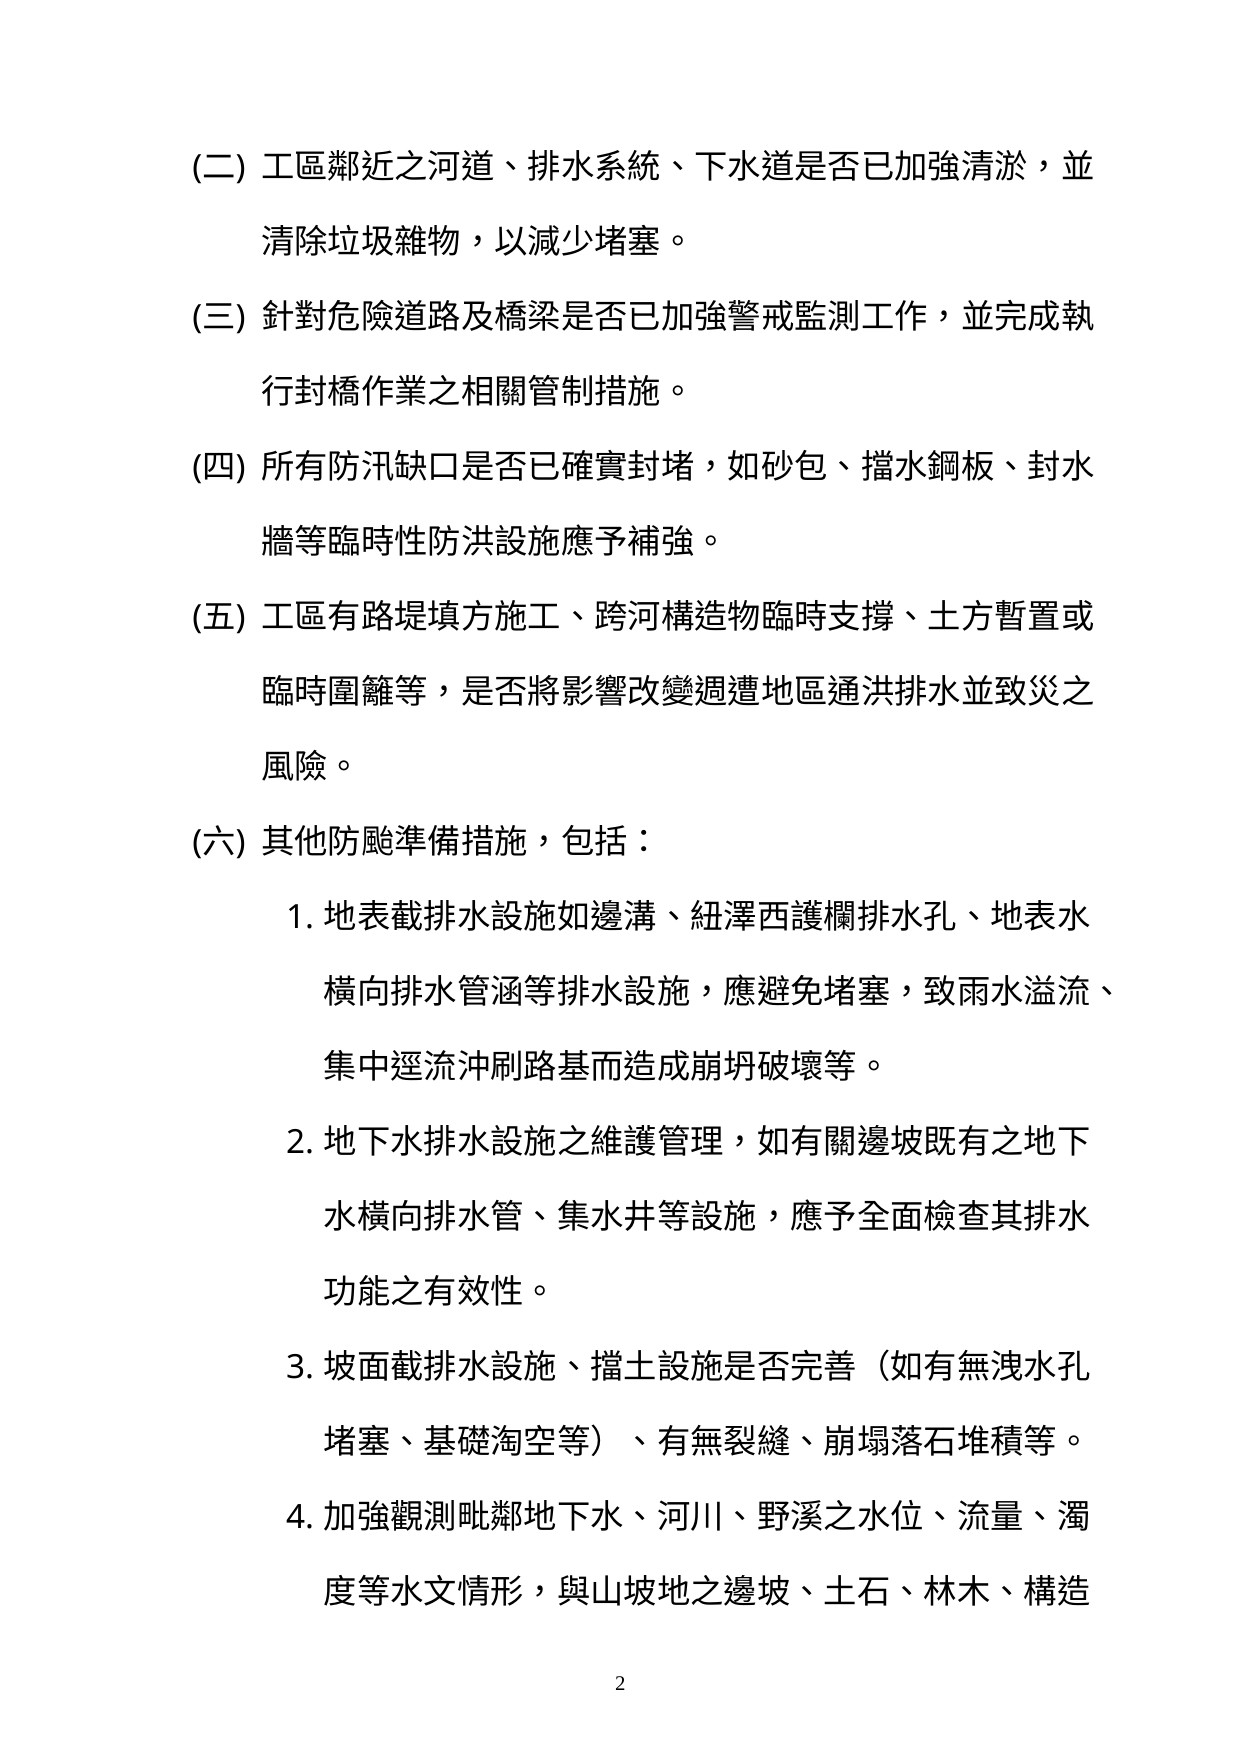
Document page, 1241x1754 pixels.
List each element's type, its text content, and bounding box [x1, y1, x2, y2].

list 工區鄰近之河道、排水系統、下水道是否已加強清淤，並清除垃圾雜物，以減少堵塞。 [192, 127, 1104, 277]
list 所有防汛缺口是否已確實封堵，如砂包、擋水鋼板、封水牆等臨時性防洪設施應予補強。 [192, 427, 1104, 577]
list 針對危險道路及橋梁是否已加強警戒監測工作，並完成執行封橋作業之相關管制措施。 [192, 277, 1104, 427]
list 地下水排水設施之維護管理，如有關邊坡既有之地下水橫向排水管、集水井等設施，應予全面檢查其排水功能之有效性。 [286, 1102, 1104, 1327]
list 加強觀測毗鄰地下水、河川、野溪之水位、流量、濁度等水文情形，與山坡地之邊坡、土石、林木、構造 [286, 1477, 1104, 1627]
list 工區有路堤填方施工、跨河構造物臨時支撐、土方暫置或臨時圍籬等，是否將影響改變週遭地區通洪排水並致災之風險。 [192, 577, 1104, 802]
list 坡面截排水設施、擋土設施是否完善（如有無洩水孔堵塞、基礎淘空等）、有無裂縫、崩塌落石堆積等。 [286, 1327, 1104, 1477]
list 地表截排水設施如邊溝、紐澤西護欄排水孔、地表水橫向排水管涵等排水設施，應避免堵塞，致雨水溢流、集中逕流沖刷路基而造成崩坍破壞等。 [286, 877, 1104, 1102]
list 其他防颱準備措施，包括： [192, 802, 1104, 877]
